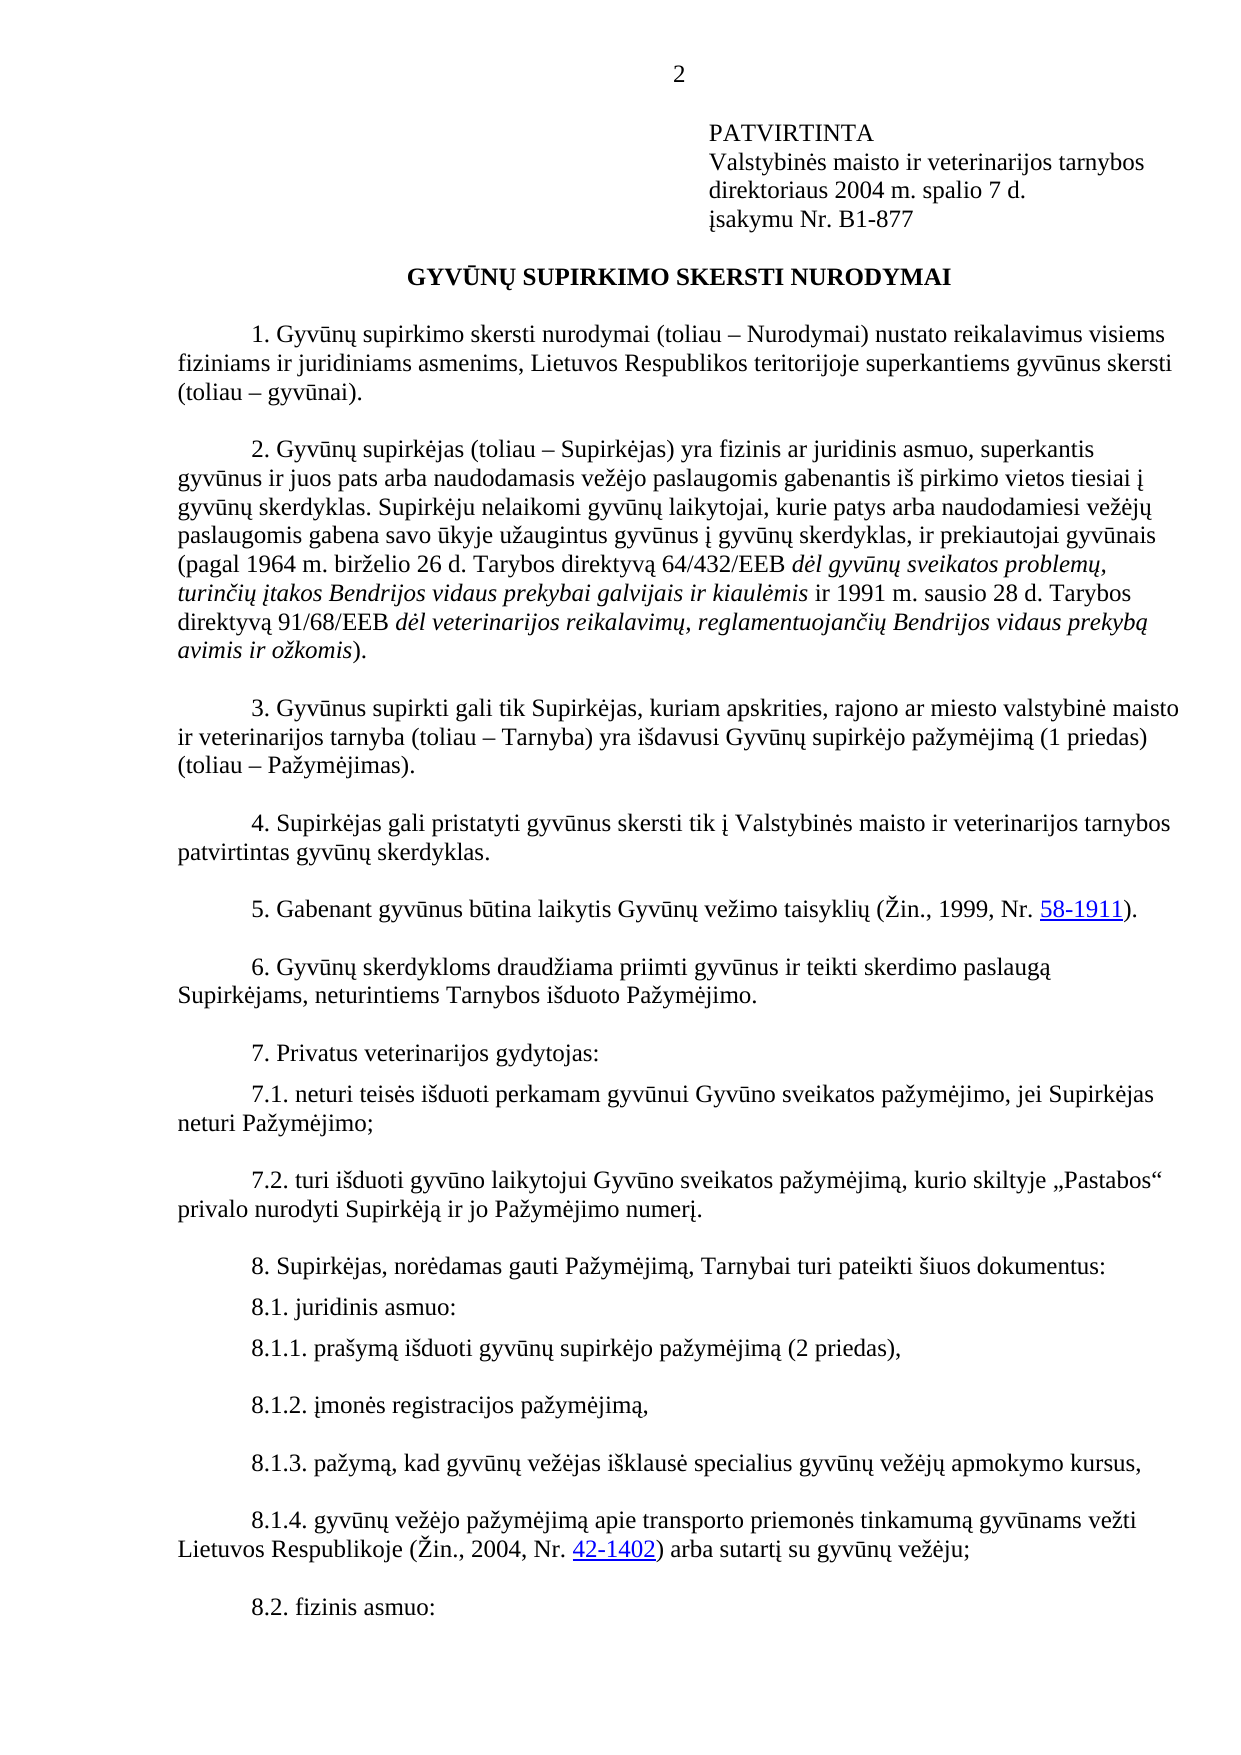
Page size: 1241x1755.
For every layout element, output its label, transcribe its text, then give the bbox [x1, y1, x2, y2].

text PATVIRTINTA [177, 118, 1181, 147]
text įsakymu Nr. B1-877 [177, 204, 1181, 233]
text Valstybinės maisto ir veterinarijos tarnybos [177, 147, 1181, 176]
text 3. Gyvūnus supirkti gali tik Supirkėjas, kuriam apskrities, rajono ar miesto valstybinė maisto ir veterinarijos tarnyba (toliau – Tarnyba) yra išdavusi Gyvūnų supirkėjo pažymėjimą (1 priedas) (toliau – Pažymėjimas). [177, 693, 1181, 779]
text 8.1.1. prašymą išduoti gyvūnų supirkėjo pažymėjimą (2 priedas), [177, 1333, 1181, 1362]
text 5. Gabenant gyvūnus būtina laikytis Gyvūnų vežimo taisyklių (Žin., 1999, Nr. 58-1911). [177, 894, 1181, 923]
text direktoriaus 2004 m. spalio 7 d. [177, 176, 1181, 204]
text 8. Supirkėjas, norėdamas gauti Pažymėjimą, Tarnybai turi pateikti šiuos dokumentus: [177, 1251, 1181, 1280]
text 8.1.3. pažymą, kad gyvūnų vežėjas išklausė specialius gyvūnų vežėjų apmokymo kursus, [177, 1448, 1181, 1477]
text Gyvūnų supirkimo skersti nurodymai [177, 262, 1181, 291]
text 8.1.2. įmonės registracijos pažymėjimą, [177, 1390, 1181, 1419]
text 8.1. juridinis asmuo: [177, 1292, 1181, 1321]
text 7.1. neturi teisės išduoti perkamam gyvūnui Gyvūno sveikatos pažymėjimo, jei Supirkėjas neturi Pažymėjimo; [177, 1079, 1181, 1136]
text 7. Privatus veterinarijos gydytojas: [177, 1038, 1181, 1067]
text 7.2. turi išduoti gyvūno laikytojui Gyvūno sveikatos pažymėjimą, kurio skiltyje „Pastabos“ privalo nurodyti Supirkėją ir jo Pažymėjimo numerį. [177, 1165, 1181, 1223]
text 8.2. fizinis asmuo: [177, 1592, 1181, 1620]
text 8.1.4. gyvūnų vežėjo pažymėjimą apie transporto priemonės tinkamumą gyvūnams vežti Lietuvos Respublikoje (Žin., 2004, Nr. 42-1402) arba sutartį su gyvūnų vežėju; [177, 1505, 1181, 1563]
text 6. Gyvūnų skerdykloms draudžiama priimti gyvūnus ir teikti skerdimo paslaugą Supirkėjams, neturintiems Tarnybos išduoto Pažymėjimo. [177, 952, 1181, 1009]
text 1. Gyvūnų supirkimo skersti nurodymai (toliau – Nurodymai) nustato reikalavimus visiems fiziniams ir juridiniams asmenims, Lietuvos Respublikos teritorijoje superkantiems gyvūnus skersti (toliau – gyvūnai). [177, 319, 1181, 406]
text 4. Supirkėjas gali pristatyti gyvūnus skersti tik į Valstybinės maisto ir veterinarijos tarnybos patvirtintas gyvūnų skerdyklas. [177, 808, 1181, 866]
text 2. Gyvūnų supirkėjas (toliau – Supirkėjas) yra fizinis ar juridinis asmuo, superkantis gyvūnus ir juos pats arba naudodamasis vežėjo paslaugomis gabenantis iš pirkimo vietos tiesiai į gyvūnų skerdyklas. Supirkėju nelaikomi gyvūnų laikytojai, kurie patys arba naudodamiesi vežėjų paslaugomis gabena savo ūkyje užaugintus gyvūnus į gyvūnų skerdyklas, ir prekiautojai gyvūnais (pagal 1964 m. birželio 26 d. Tarybos direktyvą 64/432/EEB dėl gyvūnų sveikatos problemų, turinčių įtakos Bendrijos vidaus prekybai galvijais ir kiaulėmis ir 1991 m. sausio 28 d. Tarybos direktyvą 91/68/EEB dėl veterinarijos reikalavimų, reglamentuojančių Bendrijos vidaus prekybą avimis ir ožkomis). [177, 434, 1181, 664]
